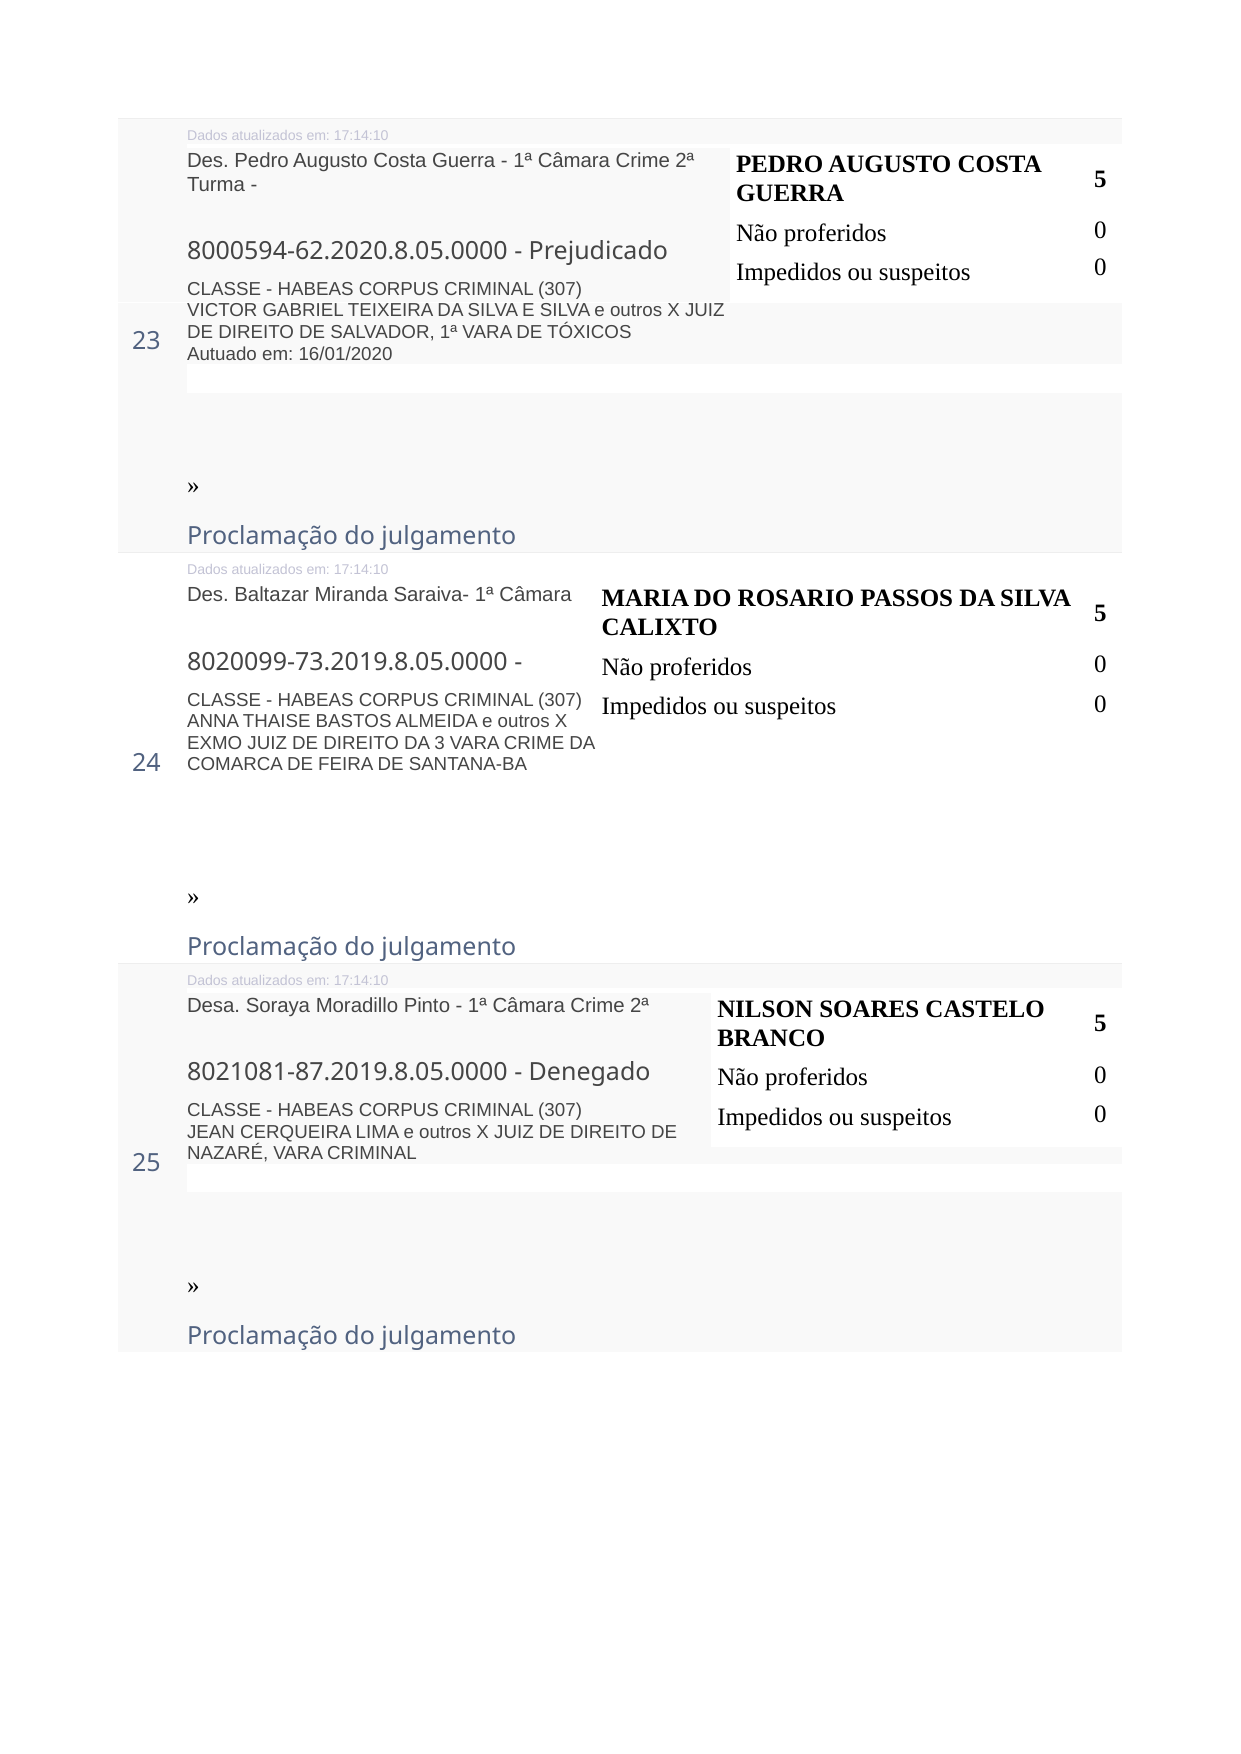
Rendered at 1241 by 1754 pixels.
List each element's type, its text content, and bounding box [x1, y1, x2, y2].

table_cell [174, 553, 187, 963]
table_header PEDRO AUGUSTO COSTA GUERRA [733, 147, 1091, 210]
table_cell 0 [1091, 1055, 1119, 1094]
table_cell [733, 289, 1091, 299]
table_cell 0 [1091, 1094, 1119, 1133]
table_cell 0 [1091, 249, 1119, 289]
table_cell Dados atualizados em: 17:14:10 Desa. Soraya Moradillo Pinto - 1ª Câmara Crime 2ª Turma - 8021081-87.2019.8.05.0000 - Denegado CLASSE - HABEAS CORPUS CRIMINAL (307) JEAN CERQUEIRA LIMA e outros X JUIZ DE DIREITO DE NAZARÉ, VARA CRIMINAL Autuado em: 05/10/2019 » Proclamação do julgamento [187, 993, 1122, 1164]
table_cell » Proclamação do julgamento [187, 393, 1122, 552]
table_header NILSON SOARES CASTELO BRANCO [714, 991, 1091, 1054]
table_cell Dados atualizados em: 17:14:10 Desa. Soraya Moradillo Pinto - 1ª Câmara Crime 2ª Turma - 8021081-87.2019.8.05.0000 - Denegado CLASSE - HABEAS CORPUS CRIMINAL (307) JEAN CERQUEIRA LIMA e outros X JUIZ DE DIREITO DE NAZARÉ, VARA CRIMINAL Autuado em: 05/10/2019 » Proclamação do julgamento [187, 1192, 1122, 1352]
table_cell 0 [1091, 644, 1119, 683]
table_cell [174, 119, 187, 552]
table_cell Dados atualizados em: 17:14:10 Des. Baltazar Miranda Saraiva- 1ª Câmara Crime 2ª Turma - 8020099-73.2019.8.05.0000 - Concedido CLASSE - HABEAS CORPUS CRIMINAL (307) ANNA THAISE BASTOS ALMEIDA e outros X EXMO JUIZ DE DIREITO DA 3 VARA CRIME DA COMARCA DE FEIRA DE SANTANA-BA Autuado em: 25/09/2019 » Proclamação do julgamento [187, 582, 1122, 775]
table_cell 25 [118, 964, 174, 1352]
table_cell Não proferidos [599, 644, 1091, 683]
table_cell [174, 964, 187, 1352]
table_cell 23 [118, 119, 174, 552]
table_cell Impedidos ou suspeitos [733, 249, 1091, 289]
table_header [711, 988, 1122, 1147]
table_cell [1091, 723, 1119, 733]
table_cell [714, 1133, 1091, 1144]
table_header 5 [1091, 147, 1119, 210]
table_cell Impedidos ou suspeitos [599, 683, 1091, 723]
table_cell VICTOR GABRIEL TEIXEIRA DA SILVA E SILVA e outros X JUIZ DE DIREITO DE SALVADOR, 1ª VARA DE TÓXICOS Autuado em: 16/01/2020 [187, 303, 1122, 364]
table_cell Impedidos ou suspeitos [714, 1094, 1091, 1133]
table_header 5 [1091, 991, 1119, 1054]
table_cell Dados atualizados em: 17:14:10 Desa. Soraya Moradillo Pinto - 1ª Câmara Crime 2ª Turma - 8021081-87.2019.8.05.0000 - Denegado CLASSE - HABEAS CORPUS CRIMINAL (307) JEAN CERQUEIRA LIMA e outros X JUIZ DE DIREITO DE NAZARÉ, VARA CRIMINAL Autuado em: 05/10/2019 » Proclamação do julgamento [187, 964, 1122, 988]
table_cell 0 [1091, 210, 1119, 249]
table_header 5 [1091, 581, 1119, 644]
table_header [596, 578, 1122, 736]
table_header MARIA DO ROSARIO PASSOS DA SILVA CALIXTO [599, 581, 1091, 644]
table_header [730, 144, 1122, 302]
table_cell Dados atualizados em: 17:14:10 Des. Baltazar Miranda Saraiva- 1ª Câmara Crime 2ª Turma - 8020099-73.2019.8.05.0000 - Concedido CLASSE - HABEAS CORPUS CRIMINAL (307) ANNA THAISE BASTOS ALMEIDA e outros X EXMO JUIZ DE DIREITO DA 3 VARA CRIME DA COMARCA DE FEIRA DE SANTANA-BA Autuado em: 25/09/2019 » Proclamação do julgamento [187, 553, 1122, 578]
table_cell Dados atualizados em: 17:14:10 [187, 119, 1122, 144]
table_cell Des. Pedro Augusto Costa Guerra - 1ª Câmara Crime 2ª Turma - 8000594-62.2020.8.05.0000 - Prejudicado CLASSE - HABEAS CORPUS CRIMINAL (307) [187, 148, 730, 302]
table_cell [1091, 1133, 1119, 1144]
table_cell Dados atualizados em: 17:14:10 Des. Baltazar Miranda Saraiva- 1ª Câmara Crime 2ª Turma - 8020099-73.2019.8.05.0000 - Concedido CLASSE - HABEAS CORPUS CRIMINAL (307) ANNA THAISE BASTOS ALMEIDA e outros X EXMO JUIZ DE DIREITO DA 3 VARA CRIME DA COMARCA DE FEIRA DE SANTANA-BA Autuado em: 25/09/2019 » Proclamação do julgamento [187, 803, 1122, 963]
table_cell [599, 723, 1091, 733]
table_cell 24 [118, 553, 174, 963]
table_cell 0 [1091, 683, 1119, 723]
table_cell [1091, 289, 1119, 299]
table_cell Não proferidos [714, 1055, 1091, 1094]
table_cell Não proferidos [733, 210, 1091, 249]
